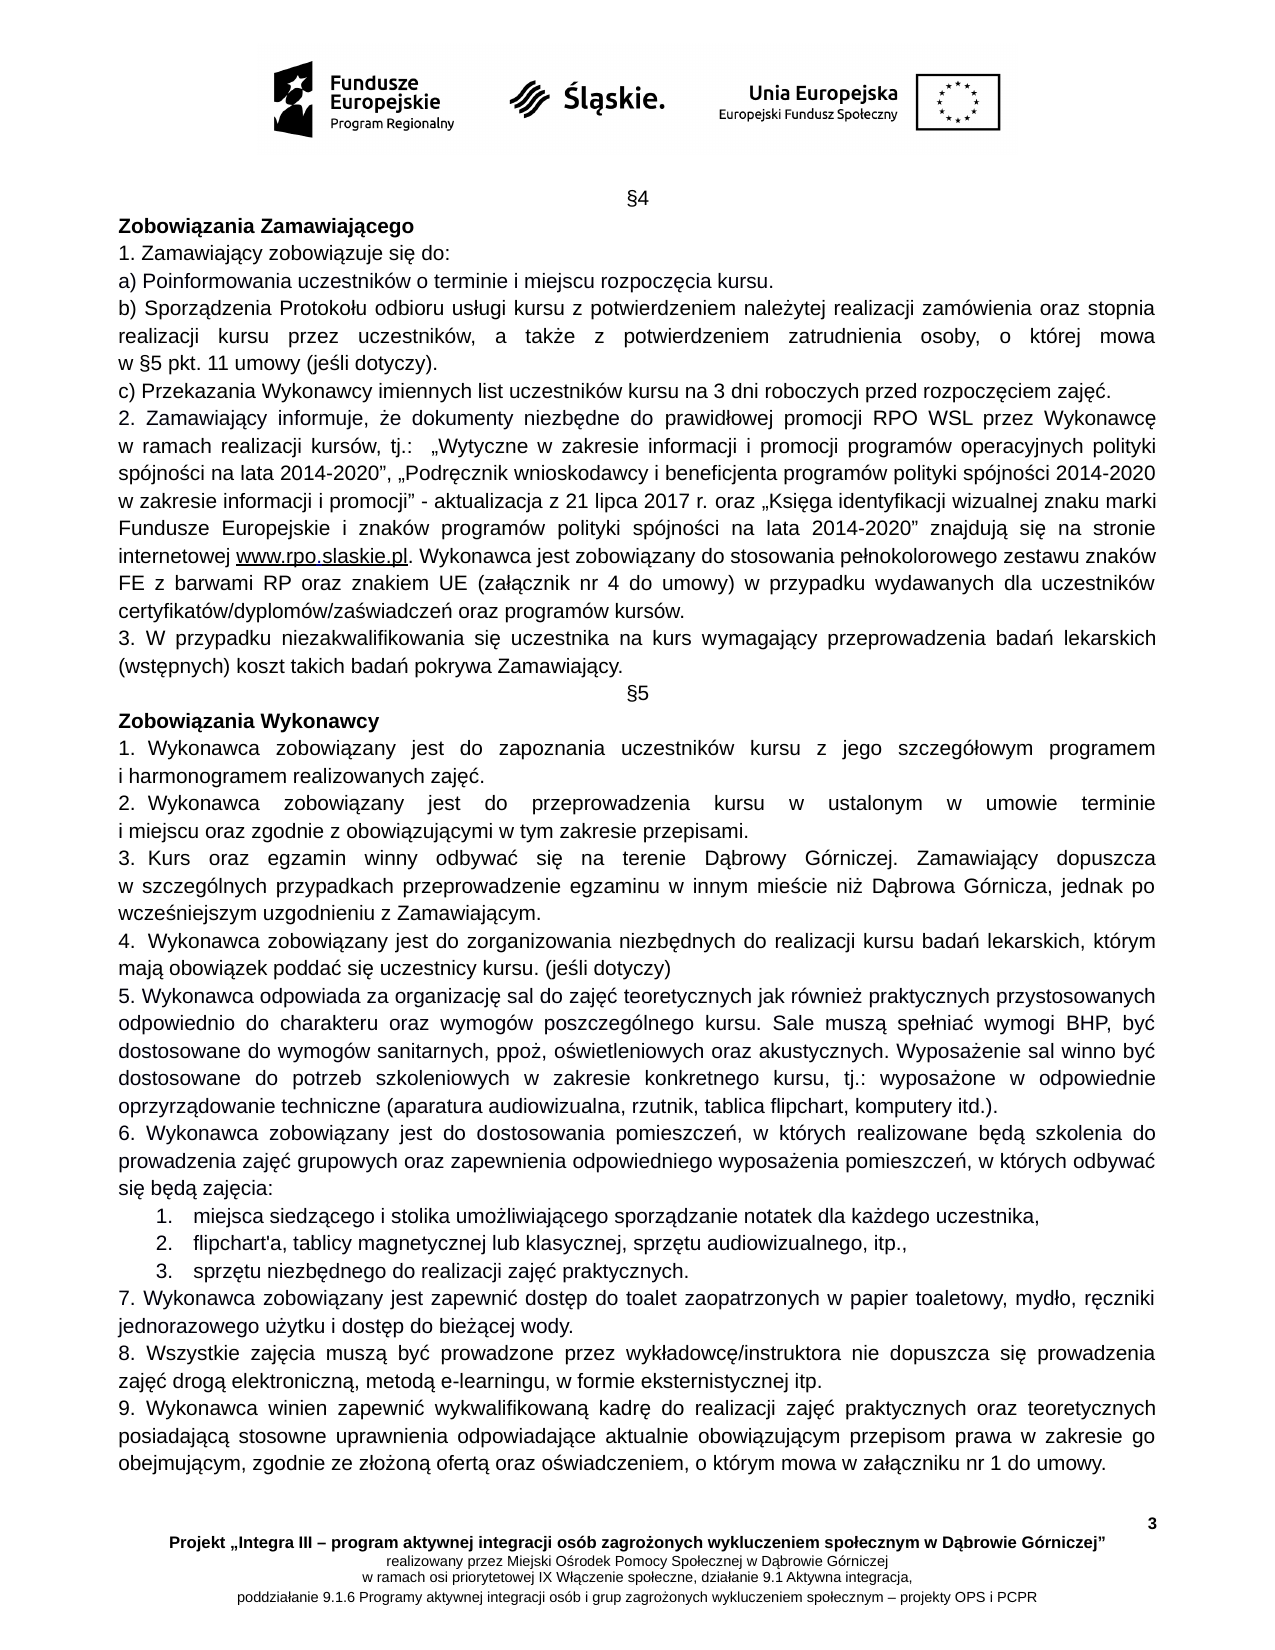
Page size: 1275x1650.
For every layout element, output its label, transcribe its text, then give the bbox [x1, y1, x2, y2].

text 6. Wykonawca zobowiązany jest do dostosowania pomieszczeń, w których realizowane będą szkolenia do prowadzenia zajęć grupowych oraz zapewnienia odpowiedniego wyposażenia pomieszczeń, w których odbywać się będą zajęcia: [118, 1121, 1157, 1200]
text §5 [118, 681, 1157, 705]
text 8. Wszystkie zajęcia muszą być prowadzone przez wykładowcę/instruktora nie dopuszcza się prowadzenia zajęć drogą elektroniczną, metodą e-learningu, w formie eksternistycznej itp. [118, 1341, 1157, 1392]
text b) Sporządzenia Protokołu odbioru usługi kursu z potwierdzeniem należytej realizacji zamówienia oraz stopnia realizacji kursu przez uczestników, a także z potwierdzeniem zatrudnienia osoby, o której mowa w §5 pkt. 11 umowy (jeśli dotyczy). [118, 296, 1157, 375]
text 7. Wykonawca zobowiązany jest zapewnić dostęp do toalet zaopatrzonych w papier toaletowy, mydło, ręczniki jednorazowego użytku i dostęp do bieżącej wody. [118, 1286, 1157, 1337]
list Wykonawca zobowiązany jest do zorganizowania niezbędnych do realizacji kursu badań lekarskich, którym mają obowiązek poddać się uczestnicy kursu. (jeśli dotyczy) [118, 928, 1157, 980]
list Kurs oraz egzamin winny odbywać się na terenie Dąbrowy Górniczej. Zamawiający dopuszcza w szczególnych przypadkach przeprowadzenie egzaminu w innym mieście niż Dąbrowa Górnicza, jednak po wcześniejszym uzgodnieniu z Zamawiającym. [118, 846, 1157, 925]
list Wykonawca zobowiązany jest do zapoznania uczestników kursu z jego szczegółowym programem i harmonogramem realizowanych zajęć. [118, 736, 1157, 787]
list flipchart'a, tablicy magnetycznej lub klasycznej, sprzętu audiowizualnego, itp., [156, 1231, 1157, 1255]
text §4 [118, 186, 1157, 210]
list sprzętu niezbędnego do realizacji zajęć praktycznych. [156, 1258, 1157, 1282]
text 5. Wykonawca odpowiada za organizację sal do zajęć teoretycznych jak również praktycznych przystosowanych odpowiednio do charakteru oraz wymogów poszczególnego kursu. Sale muszą spełniać wymogi BHP, być dostosowane do wymogów sanitarnych, ppoż, oświetleniowych oraz akustycznych. Wyposażenie sal winno być dostosowane do potrzeb szkoleniowych w zakresie konkretnego kursu, tj.: wyposażone w odpowiednie oprzyrządowanie techniczne (aparatura audiowizualna, rzutnik, tablica flipchart, komputery itd.). [118, 983, 1157, 1117]
text Zobowiązania Wykonawcy [118, 708, 1157, 732]
text 3. W przypadku niezakwalifikowania się uczestnika na kurs wymagający przeprowadzenia badań lekarskich (wstępnych) koszt takich badań pokrywa Zamawiający. [118, 626, 1157, 677]
text a) Poinformowania uczestników o terminie i miejscu rozpoczęcia kursu. [118, 268, 1157, 292]
text 9. Wykonawca winien zapewnić wykwalifikowaną kadrę do realizacji zajęć praktycznych oraz teoretycznych posiadającą stosowne uprawnienia odpowiadające aktualnie obowiązującym przepisom prawa w zakresie go obejmującym, zgodnie ze złożoną ofertą oraz oświadczeniem, o którym mowa w załączniku nr 1 do umowy. [118, 1396, 1157, 1475]
text 1. Zamawiający zobowiązuje się do: [118, 241, 1157, 265]
list miejsca siedzącego i stolika umożliwiającego sporządzanie notatek dla każdego uczestnika, [156, 1203, 1157, 1227]
text 2. Zamawiający informuje, że dokumenty niezbędne do prawidłowej promocji RPO WSL przez Wykonawcę w ramach realizacji kursów, tj.: „Wytyczne w zakresie informacji i promocji programów operacyjnych polityki spójności na lata 2014-2020”, „Podręcznik wnioskodawcy i beneficjenta programów polityki spójności 2014-2020 w zakresie informacji i promocji” - aktualizacja z 21 lipca 2017 r. oraz „Księga identyfikacji wizualnej znaku marki Fundusze Europejskie i znaków programów polityki spójności na lata 2014-2020” znajdują się na stronie internetowej www.rpo.slaskie.pl. Wykonawca jest zobowiązany do stosowania pełnokolorowego zestawu znaków FE z barwami RP oraz znakiem UE (załącznik nr 4 do umowy) w przypadku wydawanych dla uczestników certyfikatów/dyplomów/zaświadczeń oraz programów kursów. [118, 406, 1157, 622]
text c) Przekazania Wykonawcy imiennych list uczestników kursu na 3 dni roboczych przed rozpoczęciem zajęć. [118, 378, 1157, 402]
text Zobowiązania Zamawiającego [118, 213, 1157, 237]
list Wykonawca zobowiązany jest do przeprowadzenia kursu w ustalonym w umowie terminie i miejscu oraz zgodnie z obowiązującymi w tym zakresie przepisami. [118, 791, 1157, 842]
